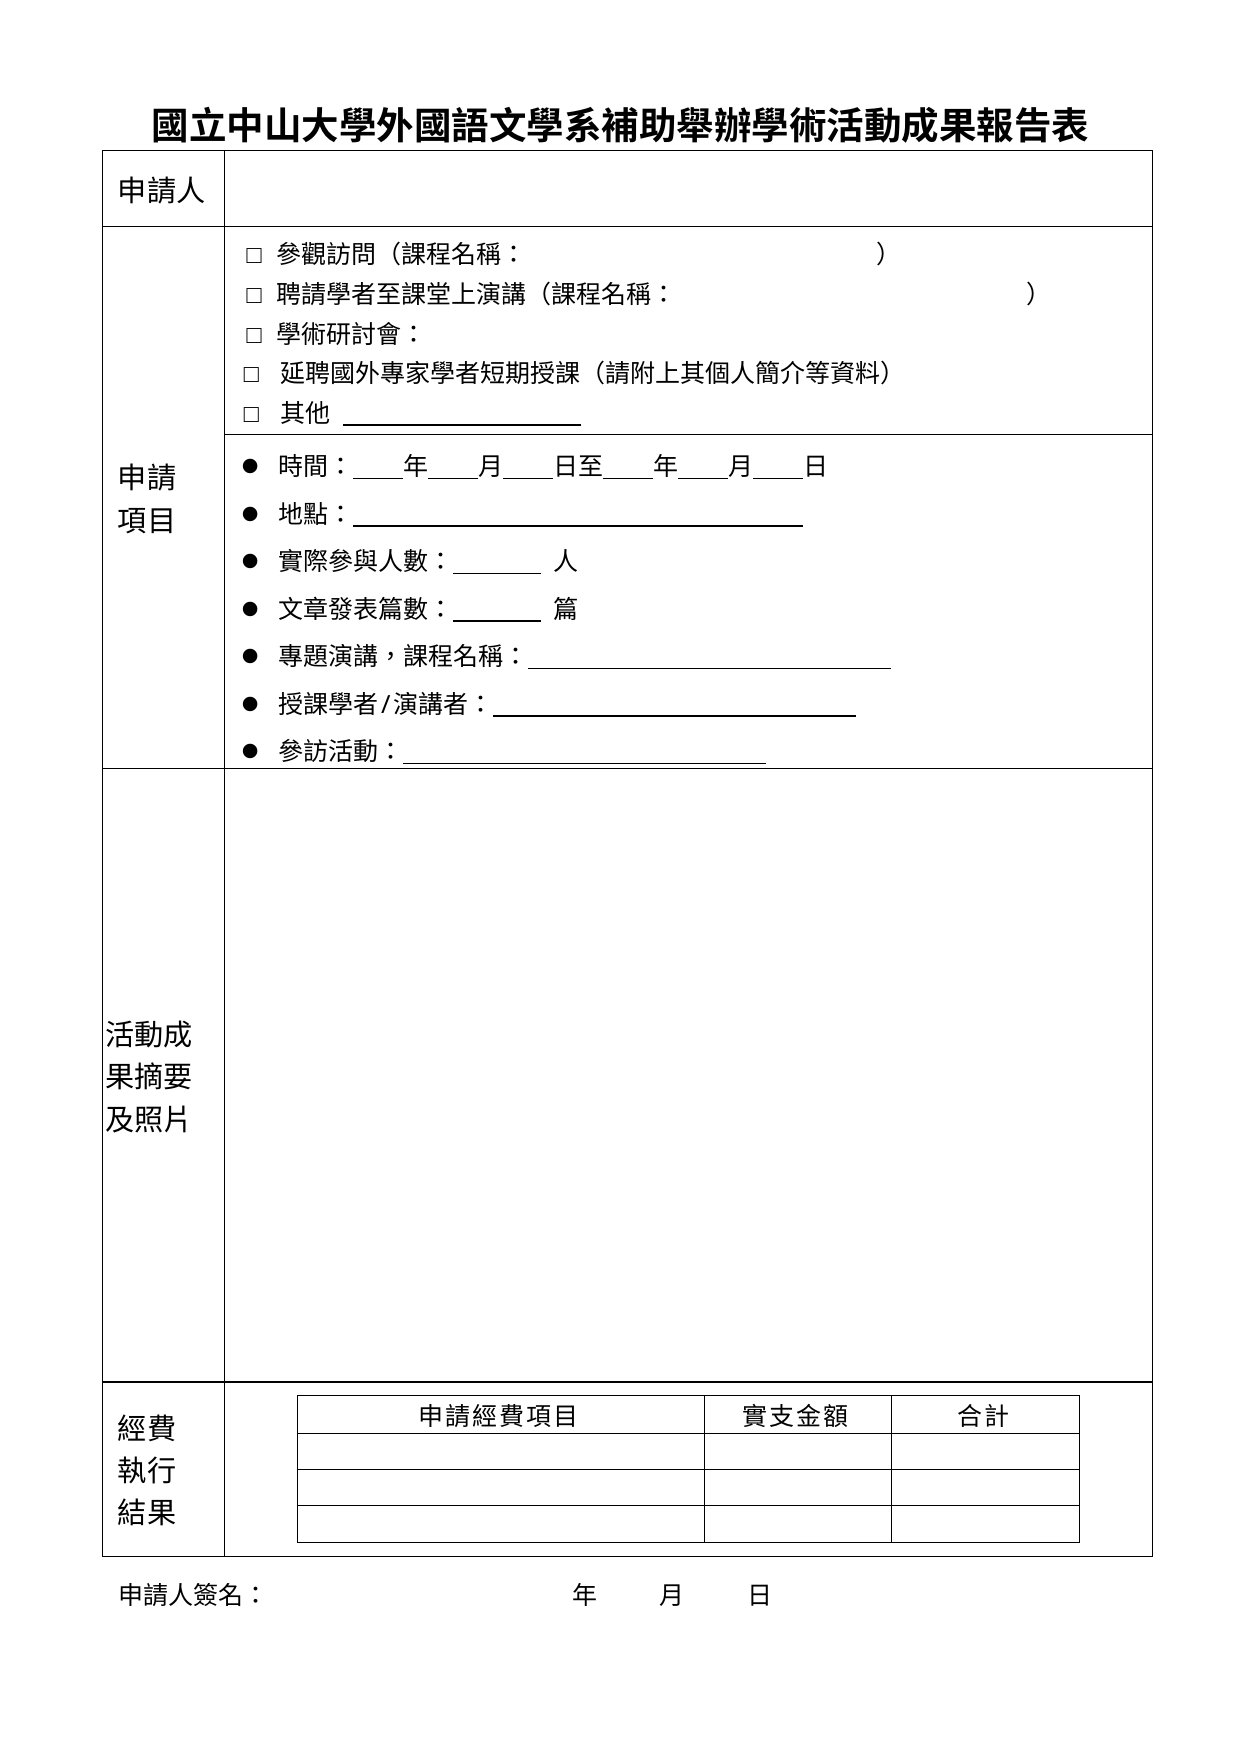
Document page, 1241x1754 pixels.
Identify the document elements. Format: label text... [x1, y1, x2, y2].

table_cell [225, 769, 1152, 1381]
table_cell [298, 1470, 704, 1505]
table_header 實支金額 [705, 1396, 891, 1432]
table_cell 經費 執行 結果 [103, 1383, 224, 1556]
table_header [225, 151, 1152, 226]
table_header 申請經費項目 [298, 1396, 704, 1432]
table_cell [705, 1506, 891, 1542]
table_cell [225, 1383, 1152, 1556]
table_cell [705, 1434, 891, 1469]
table_cell 活動成果摘要及照片 [103, 769, 224, 1381]
table_cell 時間： 年 月 日至 年 月 日 地點： 實際參與人數： 人 文章發表篇數： 篇 專題演講，課程名稱： 授課學者/演講者： 參訪活動： [225, 435, 1152, 768]
table_header 申請人 [103, 151, 224, 226]
text 國立中山大學外國語文學系補助舉辦學術活動成果報告表 [118, 96, 1122, 150]
table_cell 申請 項目 [103, 227, 224, 768]
table_cell □ 參觀訪問（課程名稱： ） □ 聘請學者至課堂上演講（課程名稱： ） □ 學術研討會： 延聘國外專家學者短期授課（請附上其個人簡介等資料） 其他 [225, 227, 1152, 434]
table_cell [892, 1434, 1079, 1469]
table_cell [892, 1506, 1079, 1542]
text 申請人簽名： 年 月 日 [118, 1575, 1122, 1612]
table_cell [298, 1434, 704, 1469]
table_cell [892, 1470, 1079, 1505]
table_cell [298, 1506, 704, 1542]
table_header 合計 [892, 1396, 1079, 1432]
table_cell [705, 1470, 891, 1505]
